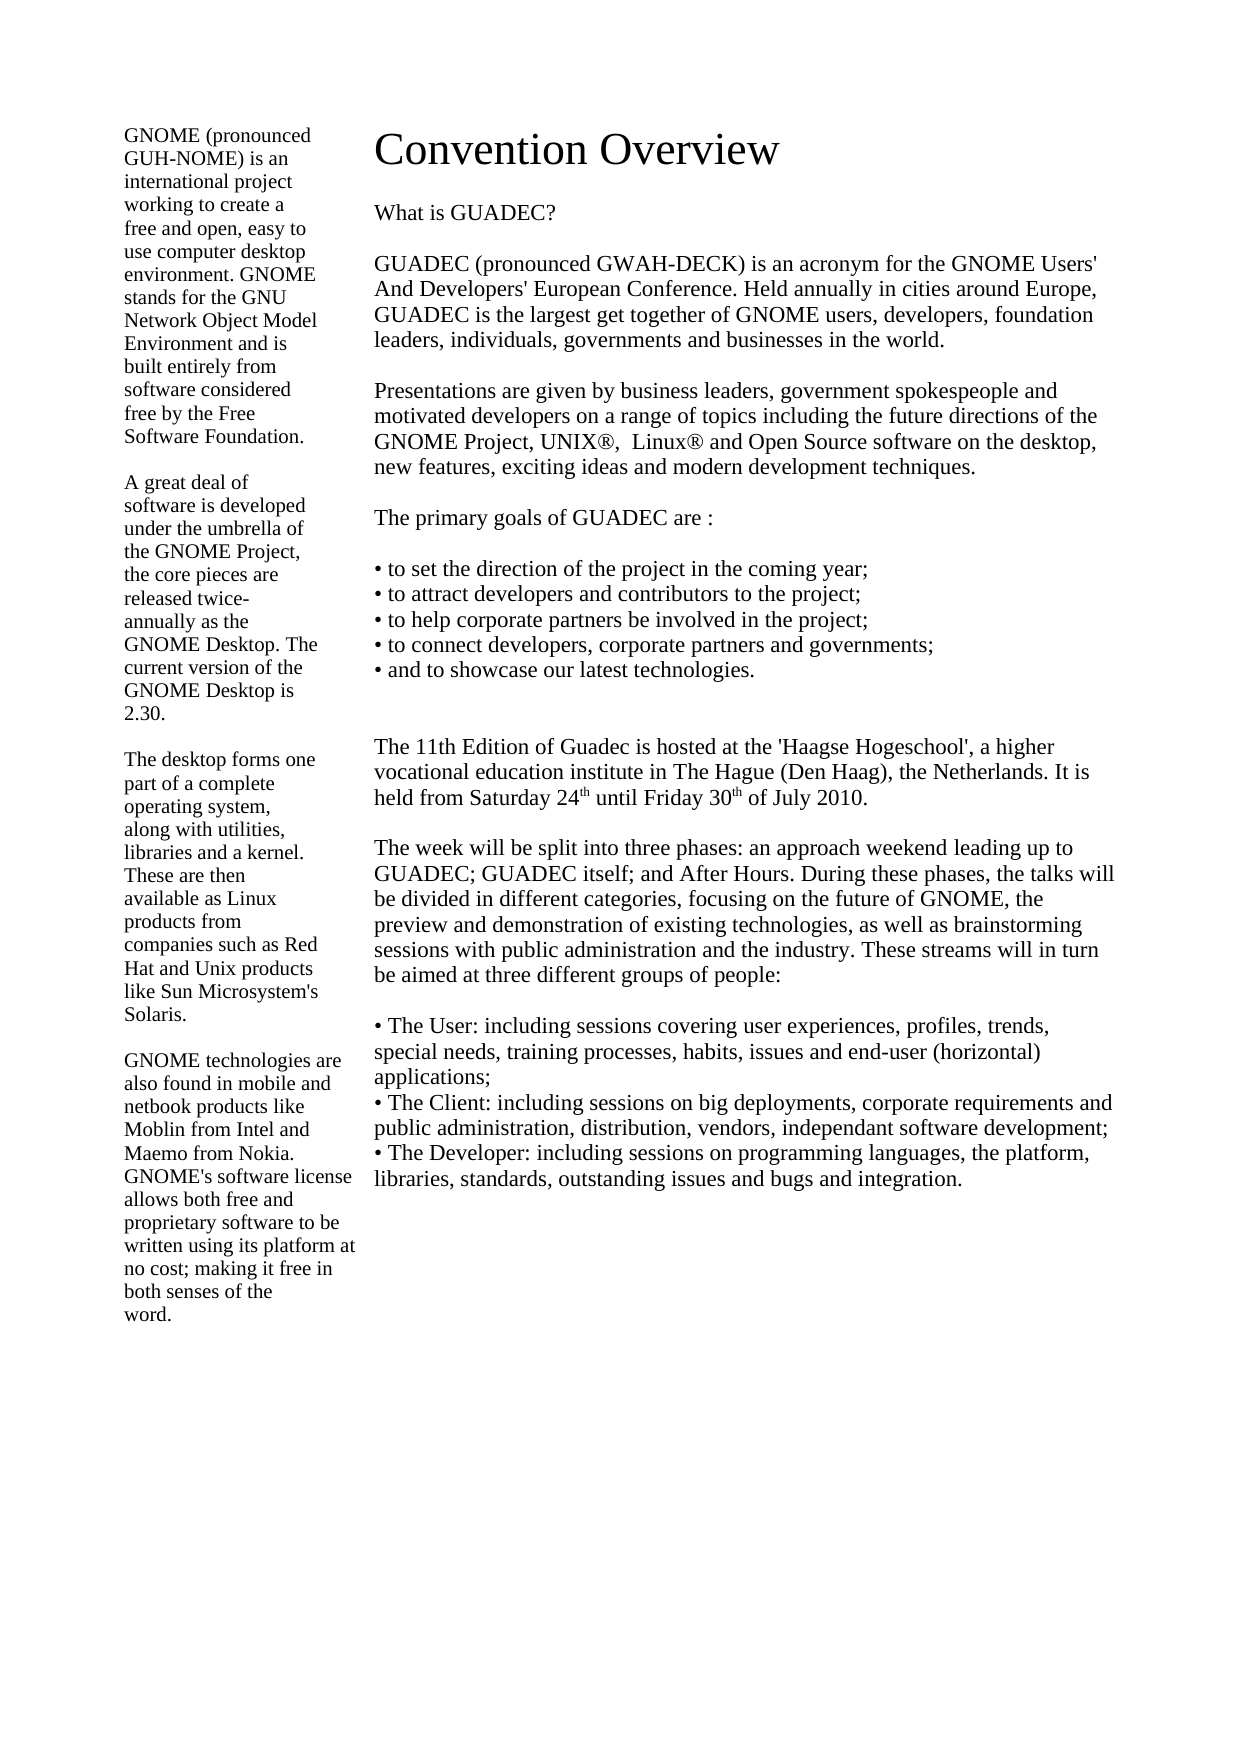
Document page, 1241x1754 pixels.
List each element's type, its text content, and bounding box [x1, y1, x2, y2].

table_header GNOME (pronounced GUH-NOME) is an international project working to create a free and open, easy to use computer desktop environment. GNOME stands for the GNU Network Object Model Environment and is built entirely from software considered free by the Free Software Foundation. A great deal of software is developed under the umbrella of the GNOME Project, the core pieces are released twice- annually as the GNOME Desktop. The current version of the GNOME Desktop is 2.30. The desktop forms one part of a complete operating system, along with utilities, libraries and a kernel. These are then available as Linux products from companies such as Red Hat and Unix products like Sun Microsystem's Solaris. GNOME technologies are also found in mobile and netbook products like Moblin from Intel and Maemo from Nokia. GNOME's software license allows both free and proprietary software to be written using its platform at no cost; making it free in both senses of the word. [118, 118, 368, 1332]
table_header Convention Overview What is GUADEC? GUADEC (pronounced GWAH-DECK) is an acronym for the GNOME Users' And Developers' European Conference. Held annually in cities around Europe, GUADEC is the largest get together of GNOME users, developers, foundation leaders, individuals, governments and businesses in the world. Presentations are given by business leaders, government spokespeople and motivated developers on a range of topics including the future directions of the GNOME Project, UNIX®, Linux® and Open Source software on the desktop, new features, exciting ideas and modern development techniques. The primary goals of GUADEC are : • to set the direction of the project in the coming year; • to attract developers and contributors to the project; • to help corporate partners be involved in the project; • to connect developers, corporate partners and governments; • and to showcase our latest technologies. The 11th Edition of Guadec is hosted at the 'Haagse Hogeschool', a higher vocational education institute in The Hague (Den Haag), the Netherlands. It is held from Saturday 24th until Friday 30th of July 2010. The week will be split into three phases: an approach weekend leading up to GUADEC; GUADEC itself; and After Hours. During these phases, the talks will be divided in different categories, focusing on the future of GNOME, the preview and demonstration of existing technologies, as well as brainstorming sessions with public administration and the industry. These streams will in turn be aimed at three different groups of people: • The User: including sessions covering user experiences, profiles, trends, special needs, training processes, habits, issues and end-user (horizontal) applications; • The Client: including sessions on big deployments, corporate requirements and public administration, distribution, vendors, independant software development; • The Developer: including sessions on programming languages, the platform, libraries, standards, outstanding issues and bugs and integration. [368, 118, 1122, 1332]
